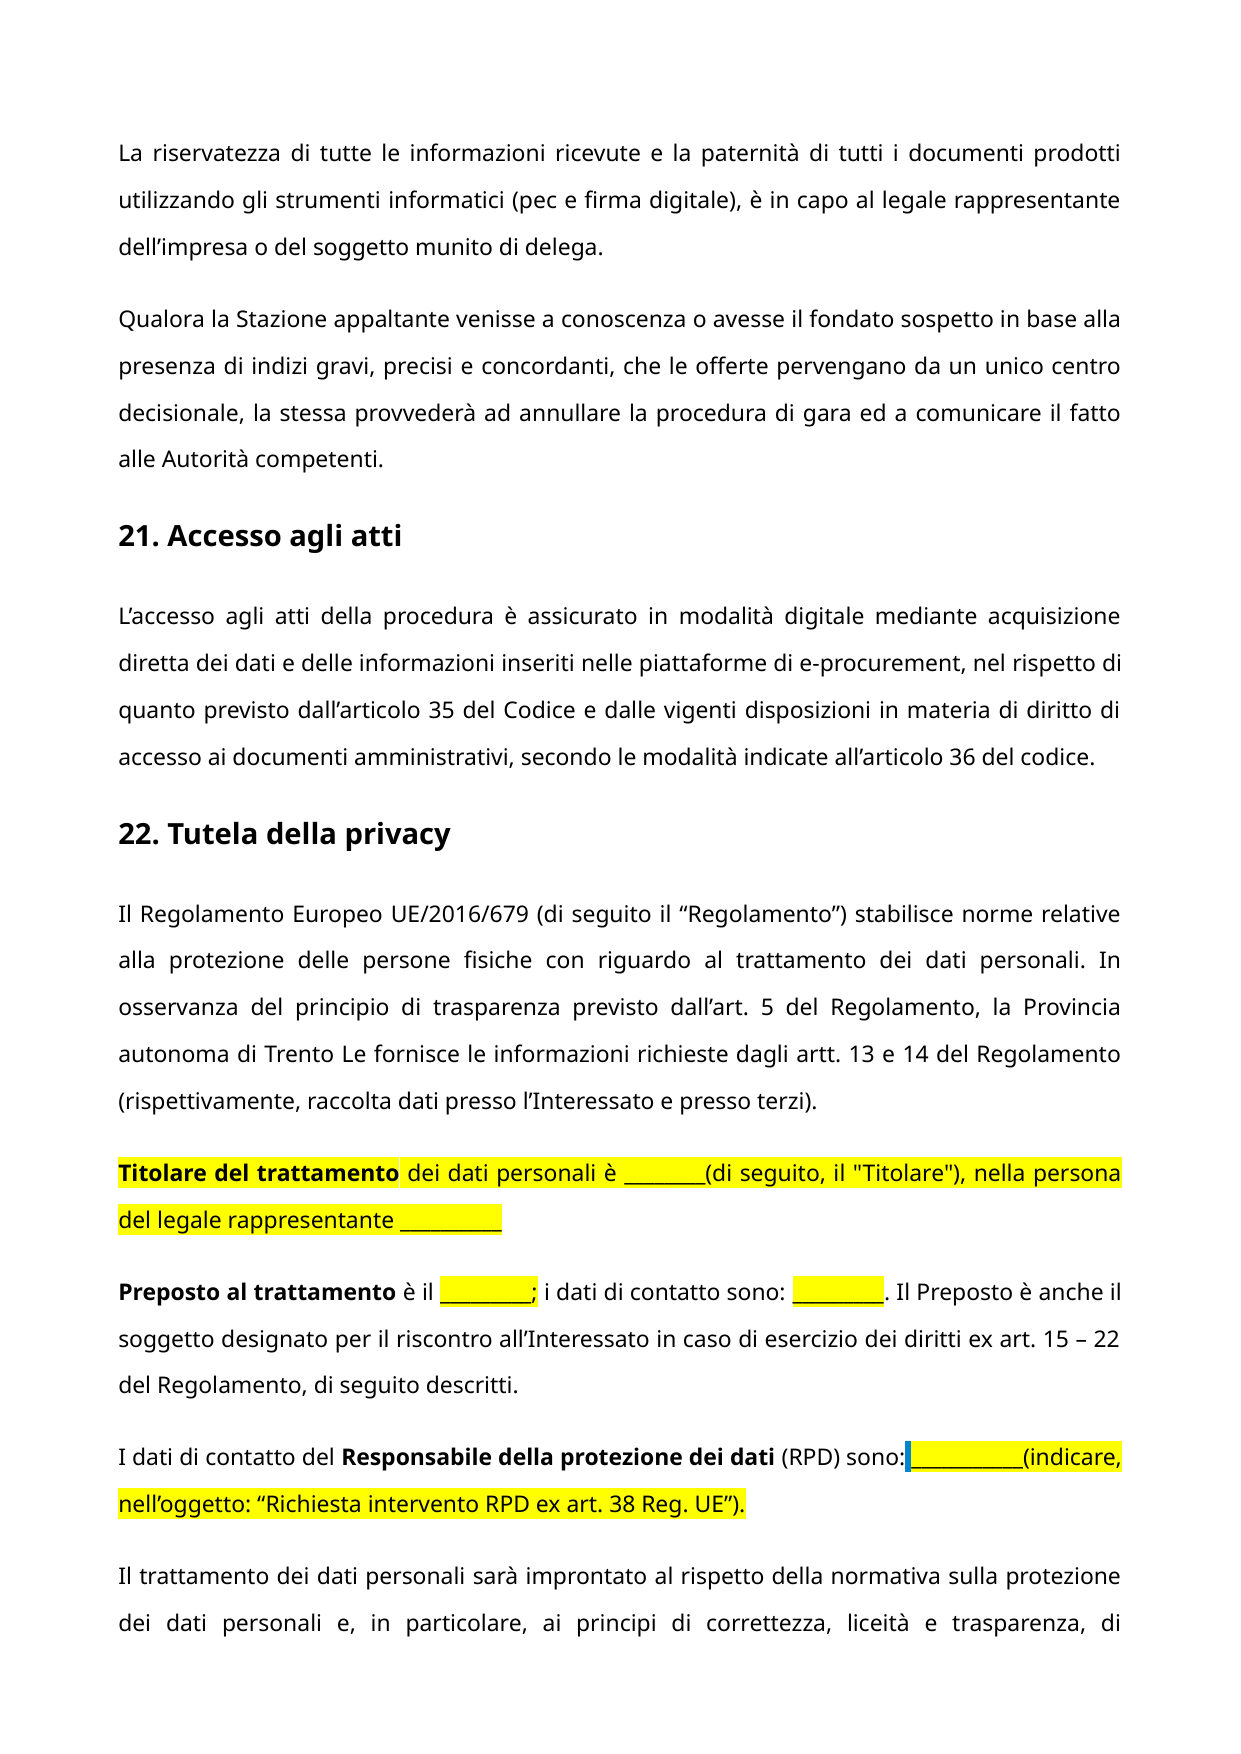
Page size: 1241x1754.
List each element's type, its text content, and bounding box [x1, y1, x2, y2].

list Il trattamento dei dati personali sarà improntato al rispetto della normativa sulla protezione dei dati personali e, in particolare, ai principi di correttezza, liceità e trasparenza, di [118, 1560, 1122, 1638]
list Il Regolamento Europeo UE/2016/679 (di seguito il “Regolamento”) stabilisce norme relative alla protezione delle persone fisiche con riguardo al trattamento dei dati personali. In osservanza del principio di trasparenza previsto dall’art. 5 del Regolamento, la Provincia autonoma di Trento Le fornisce le informazioni richieste dagli artt. 13 e 14 del Regolamento (rispettivamente, raccolta dati presso l’Interessato e presso terzi). [118, 897, 1122, 1116]
text L’accesso agli atti della procedura è assicurato in modalità digitale mediante acquisizione diretta dei dati e delle informazioni inseriti nelle piattaforme di e-procurement, nel rispetto di quanto previsto dall’articolo 35 del Codice e dalle vigenti disposizioni in materia di diritto di accesso ai documenti amministrativi, secondo le modalità indicate all’articolo 36 del codice. [118, 600, 1122, 772]
text 21. Accesso agli atti [118, 515, 1122, 555]
list I dati di contatto del Responsabile della protezione dei dati (RPD) sono: ___________(indicare, nell’oggetto: “Richiesta intervento RPD ex art. 38 Reg. UE”). [118, 1441, 1122, 1519]
text La riservatezza di tutte le informazioni ricevute e la paternità di tutti i documenti prodotti utilizzando gli strumenti informatici (pec e firma digitale), è in capo al legale rappresentante dell’impresa o del soggetto munito di delega. [118, 137, 1122, 262]
text 22. Tutela della privacy [118, 813, 1122, 853]
list Preposto al trattamento è il _________; i dati di contatto sono: _________. Il Preposto è anche il soggetto designato per il riscontro all’Interessato in caso di esercizio dei diritti ex art. 15 – 22 del Regolamento, di seguito descritti. [118, 1276, 1122, 1401]
list Titolare del trattamento dei dati personali è ________(di seguito, il "Titolare"), nella persona del legale rappresentante __________ [118, 1157, 1122, 1235]
text Qualora la Stazione appaltante venisse a conoscenza o avesse il fondato sospetto in base alla presenza di indizi gravi, precisi e concordanti, che le offerte pervengano da un unico centro decisionale, la stessa provvederà ad annullare la procedura di gara ed a comunicare il fatto alle Autorità competenti. [118, 303, 1122, 474]
